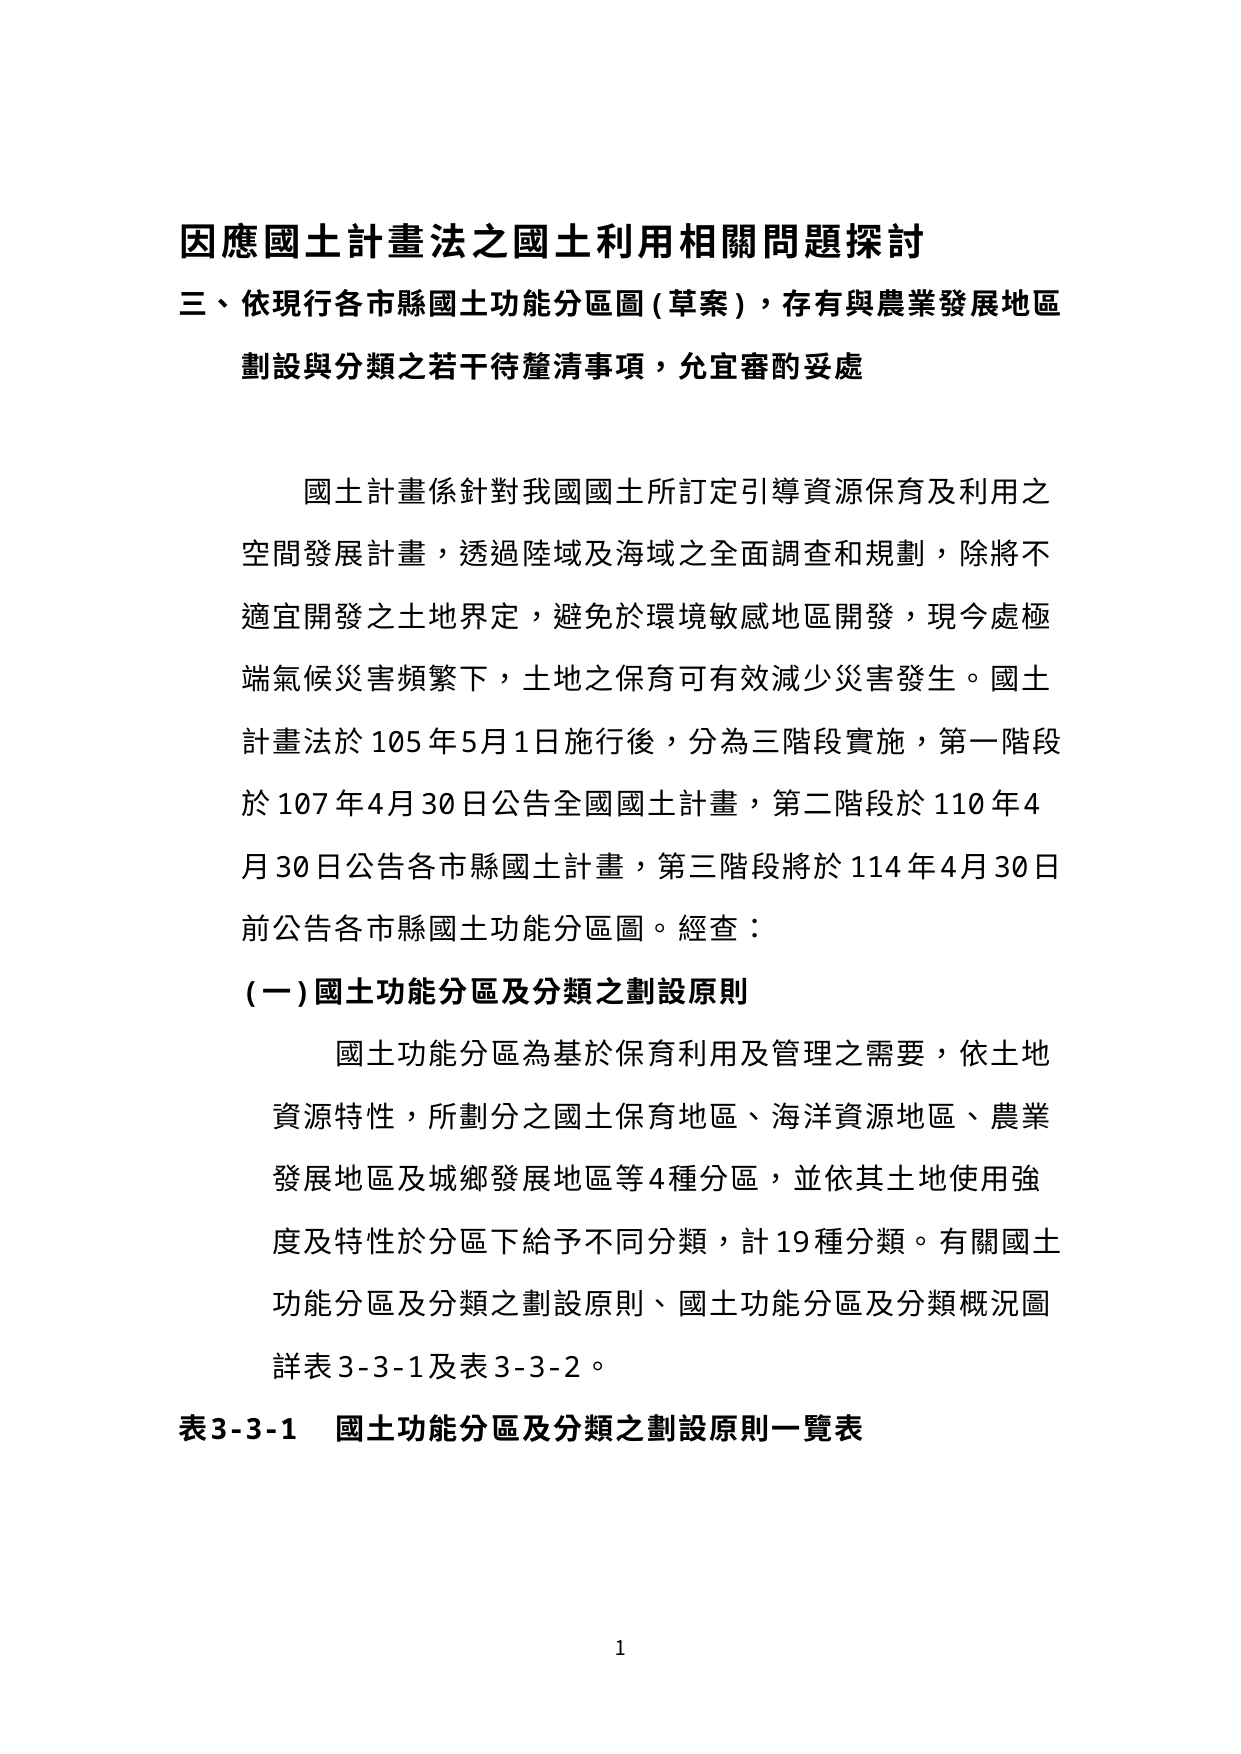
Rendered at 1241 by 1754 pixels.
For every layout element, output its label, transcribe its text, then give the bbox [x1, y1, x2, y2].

text 三、依現行各市縣國土功能分區圖(草案)，存有與農業發展地區劃設與分類之若干待釐清事項，允宜審酌妥處 [177, 260, 1063, 448]
text 國土功能分區為基於保育利用及管理之需要，依土地資源特性，所劃分之國土保育地區、海洋資源地區、農業發展地區及城鄉發展地區等4種分區，並依其土地使用強度及特性於分區下給予不同分類，計19種分類。有關國土功能分區及分類之劃設原則、國土功能分區及分類概況圖詳表3-3-1及表3-3-2。 [266, 1010, 1063, 1385]
text 國土計畫係針對我國國土所訂定引導資源保育及利用之空間發展計畫，透過陸域及海域之全面調查和規劃，除將不適宜開發之土地界定，避免於環境敏感地區開發，現今處極端氣候災害頻繁下，土地之保育可有效減少災害發生。國土計畫法於105年5月1日施行後，分為三階段實施，第一階段於107年4月30日公告全國國土計畫，第二階段於110年4月30日公告各市縣國土計畫，第三階段將於114年4月30日前公告各市縣國土功能分區圖。經查： [236, 448, 1063, 948]
text 表3-3-1 國土功能分區及分類之劃設原則一覽表 [133, 1385, 1137, 1510]
text (一)國土功能分區及分類之劃設原則 [236, 948, 1063, 1010]
text 因應國土計畫法之國土利用相關問題探討 [177, 198, 1063, 260]
